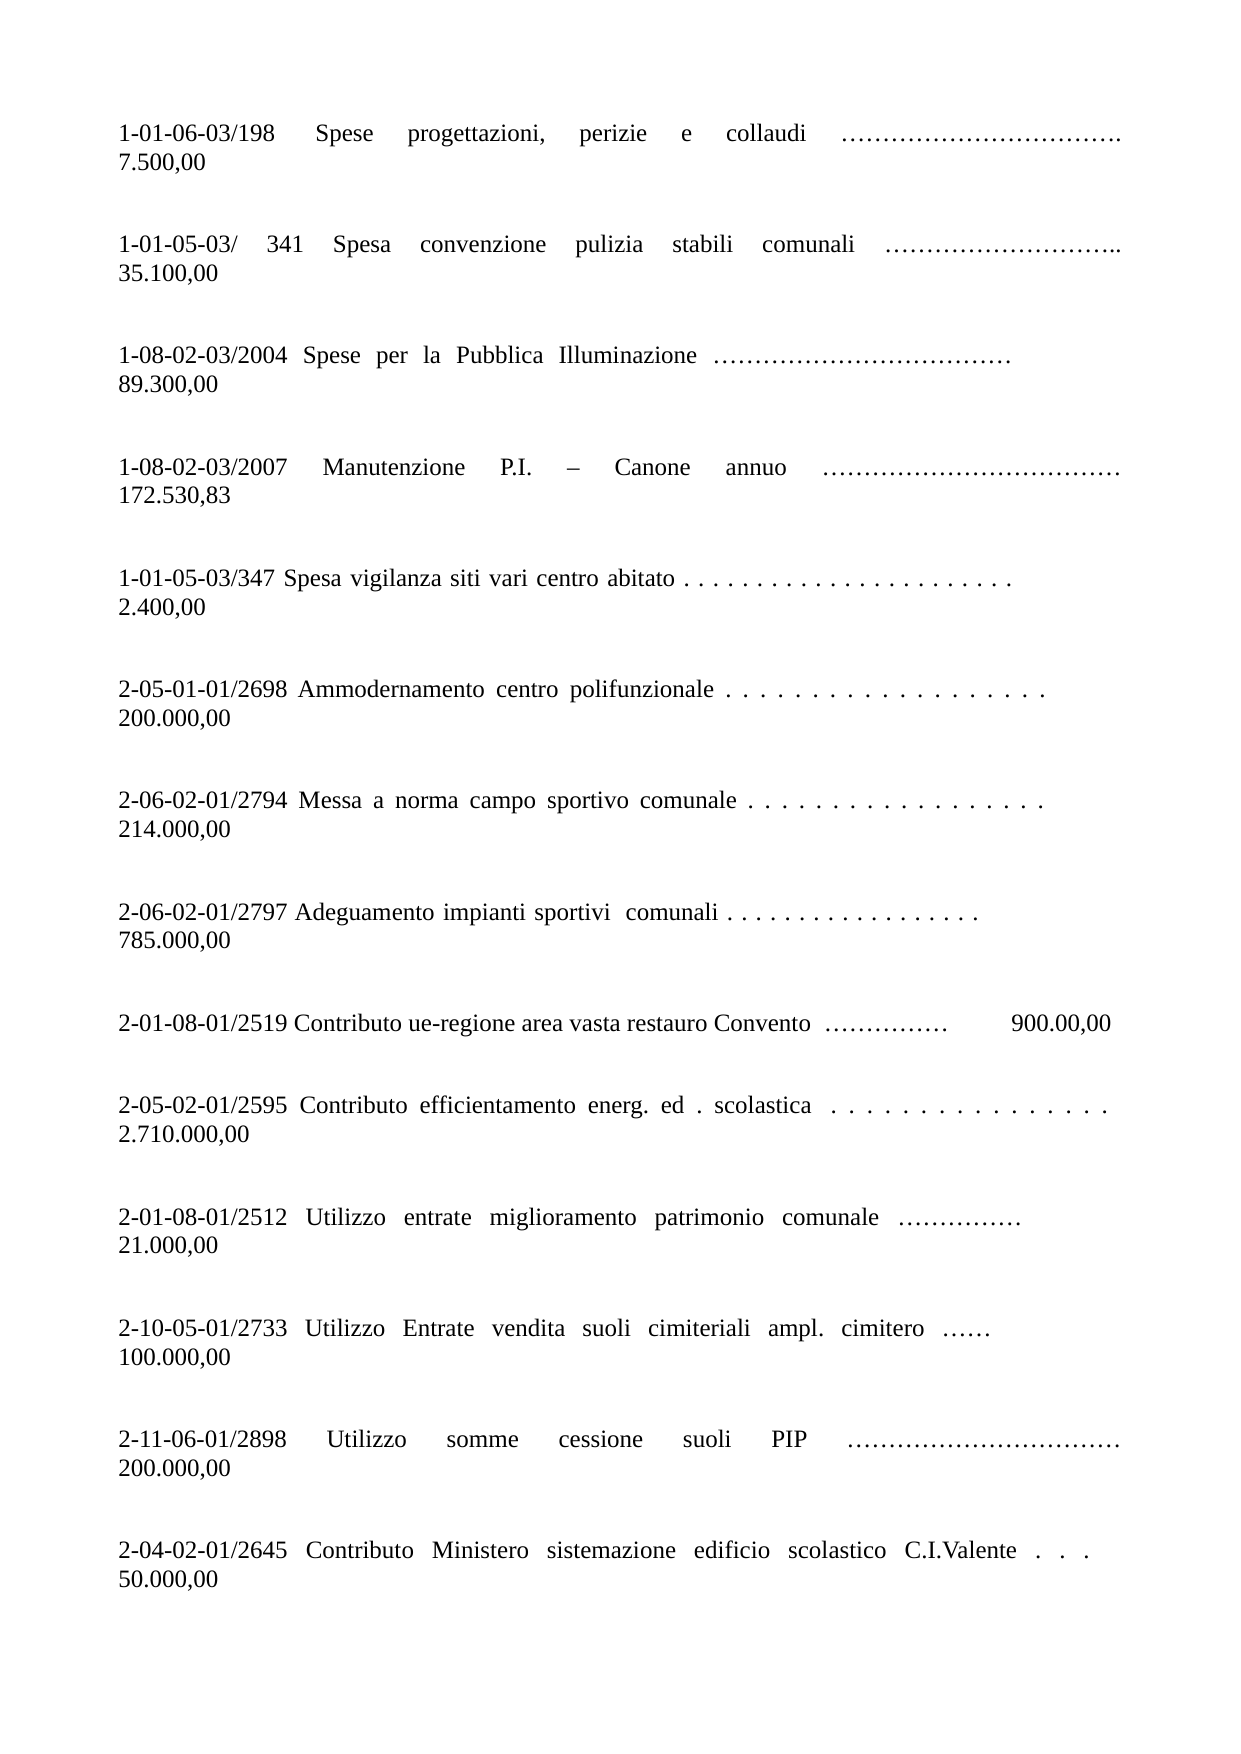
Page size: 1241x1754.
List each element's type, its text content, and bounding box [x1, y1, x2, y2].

text 2-04-02-01/2645 Contributo Ministero sistemazione edificio scolastico C.I.Valente . . . 50.000,00 [118, 1536, 1122, 1593]
text 2-10-05-01/2733 Utilizzo Entrate vendita suoli cimiteriali ampl. cimitero …… 100.000,00 [118, 1313, 1122, 1371]
text 1-01-05-03/ 341 Spesa convenzione pulizia stabili comunali ……………………….. 35.100,00 [118, 229, 1122, 287]
text 2-01-08-01/2519 Contributo ue-regione area vasta restauro Convento …………… 900.00,00 [118, 1008, 1122, 1037]
text 1-08-02-03/2004 Spese per la Pubblica Illuminazione ……………………………… 89.300,00 [118, 341, 1122, 398]
text 2-05-01-01/2698 Ammodernamento centro polifunzionale . . . . . . . . . . . . . . . . . . . 200.000,00 [118, 674, 1122, 732]
text 1-01-06-03/198 Spese progettazioni, perizie e collaudi ……………………………. 7.500,00 [118, 118, 1122, 176]
text 2-06-02-01/2797 Adeguamento impianti sportivi comunali . . . . . . . . . . . . . . . . . . 785.000,00 [118, 897, 1122, 954]
text 1-01-05-03/347 Spesa vigilanza siti vari centro abitato . . . . . . . . . . . . . . . . . . . . . . . 2.400,00 [118, 563, 1122, 621]
text 2-06-02-01/2794 Messa a norma campo sportivo comunale . . . . . . . . . . . . . . . . . . 214.000,00 [118, 786, 1122, 843]
text 2-11-06-01/2898 Utilizzo somme cessione suoli PIP …………………………… 200.000,00 [118, 1424, 1122, 1482]
text 1-08-02-03/2007 Manutenzione P.I. – Canone annuo ……………………………… 172.530,83 [118, 452, 1122, 509]
text 2-01-08-01/2512 Utilizzo entrate miglioramento patrimonio comunale …………… 21.000,00 [118, 1202, 1122, 1259]
text 2-05-02-01/2595 Contributo efficientamento energ. ed . scolastica . . . . . . . . . . . . . . . . 2.710.000,00 [118, 1091, 1122, 1148]
